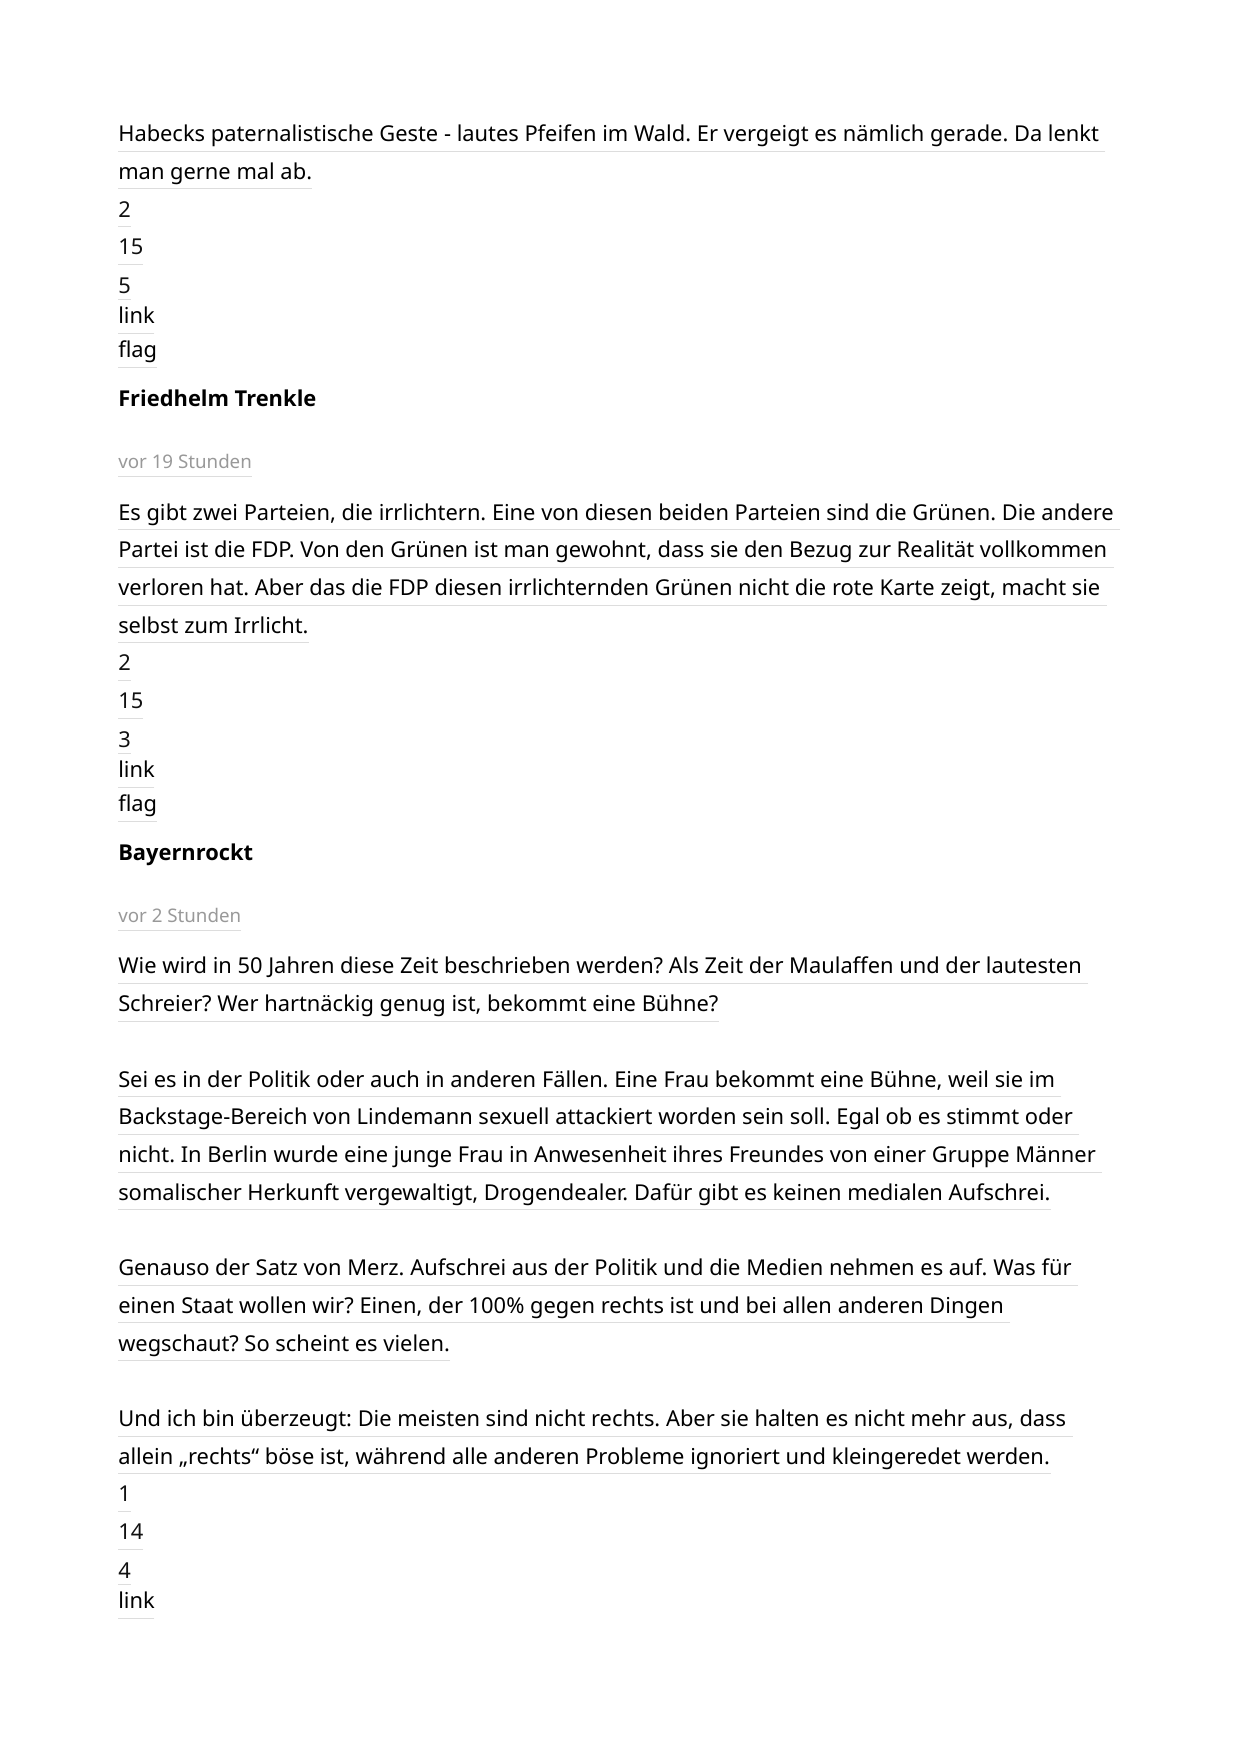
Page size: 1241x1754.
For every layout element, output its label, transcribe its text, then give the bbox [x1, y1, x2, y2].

text 15 [118, 685, 1122, 719]
text 3 [118, 723, 1122, 754]
text flag [118, 788, 1122, 822]
text Friedhelm Trenkle [118, 383, 1122, 413]
text Es gibt zwei Parteien, die irrlichtern. Eine von diesen beiden Parteien sind die Grünen. Die andere Partei ist die FDP. Von den Grünen ist man gewohnt, dass sie den Bezug zur Realität vollkommen verloren hat. Aber das die FDP diesen irrlichternden Grünen nicht die rote Karte zeigt, macht sie selbst zum Irrlicht. [118, 497, 1122, 643]
text 2 [118, 193, 1122, 227]
text 1 [118, 1478, 1122, 1512]
text Bayernrockt [118, 837, 1122, 867]
text 2 [118, 647, 1122, 681]
text 14 [118, 1516, 1122, 1550]
text link [118, 754, 1122, 788]
text link [118, 1585, 1122, 1619]
text 15 [118, 231, 1122, 265]
text Habecks paternalistische Geste - lautes Pfeifen im Wald. Er vergeigt es nämlich gerade. Da lenkt man gerne mal ab. [118, 118, 1122, 189]
text 5 [118, 269, 1122, 300]
text link [118, 300, 1122, 334]
text 4 [118, 1554, 1122, 1585]
text vor 19 Stunden [118, 448, 1117, 477]
text flag [118, 334, 1122, 368]
text Wie wird in 50 Jahren diese Zeit beschrieben werden? Als Zeit der Maulaffen und der lautesten Schreier? Wer hartnäckig genug ist, bekommt eine Bühne? Sei es in der Politik oder auch in anderen Fällen. Eine Frau bekommt eine Bühne, weil sie im Backstage-Bereich von Lindemann sexuell attackiert worden sein soll. Egal ob es stimmt oder nicht. In Berlin wurde eine junge Frau in Anwesenheit ihres Freundes von einer Gruppe Männer somalischer Herkunft vergewaltigt, Drogendealer. Dafür gibt es keinen medialen Aufschrei. Genauso der Satz von Merz. Aufschrei aus der Politik und die Medien nehmen es auf. Was für einen Staat wollen wir? Einen, der 100% gegen rechts ist und bei allen anderen Dingen wegschaut? So scheint es vielen. Und ich bin überzeugt: Die meisten sind nicht rechts. Aber sie halten es nicht mehr aus, dass allein „rechts“ böse ist, während alle anderen Probleme ignoriert und kleingeredet werden. [118, 950, 1122, 1474]
text vor 2 Stunden [118, 902, 1117, 931]
